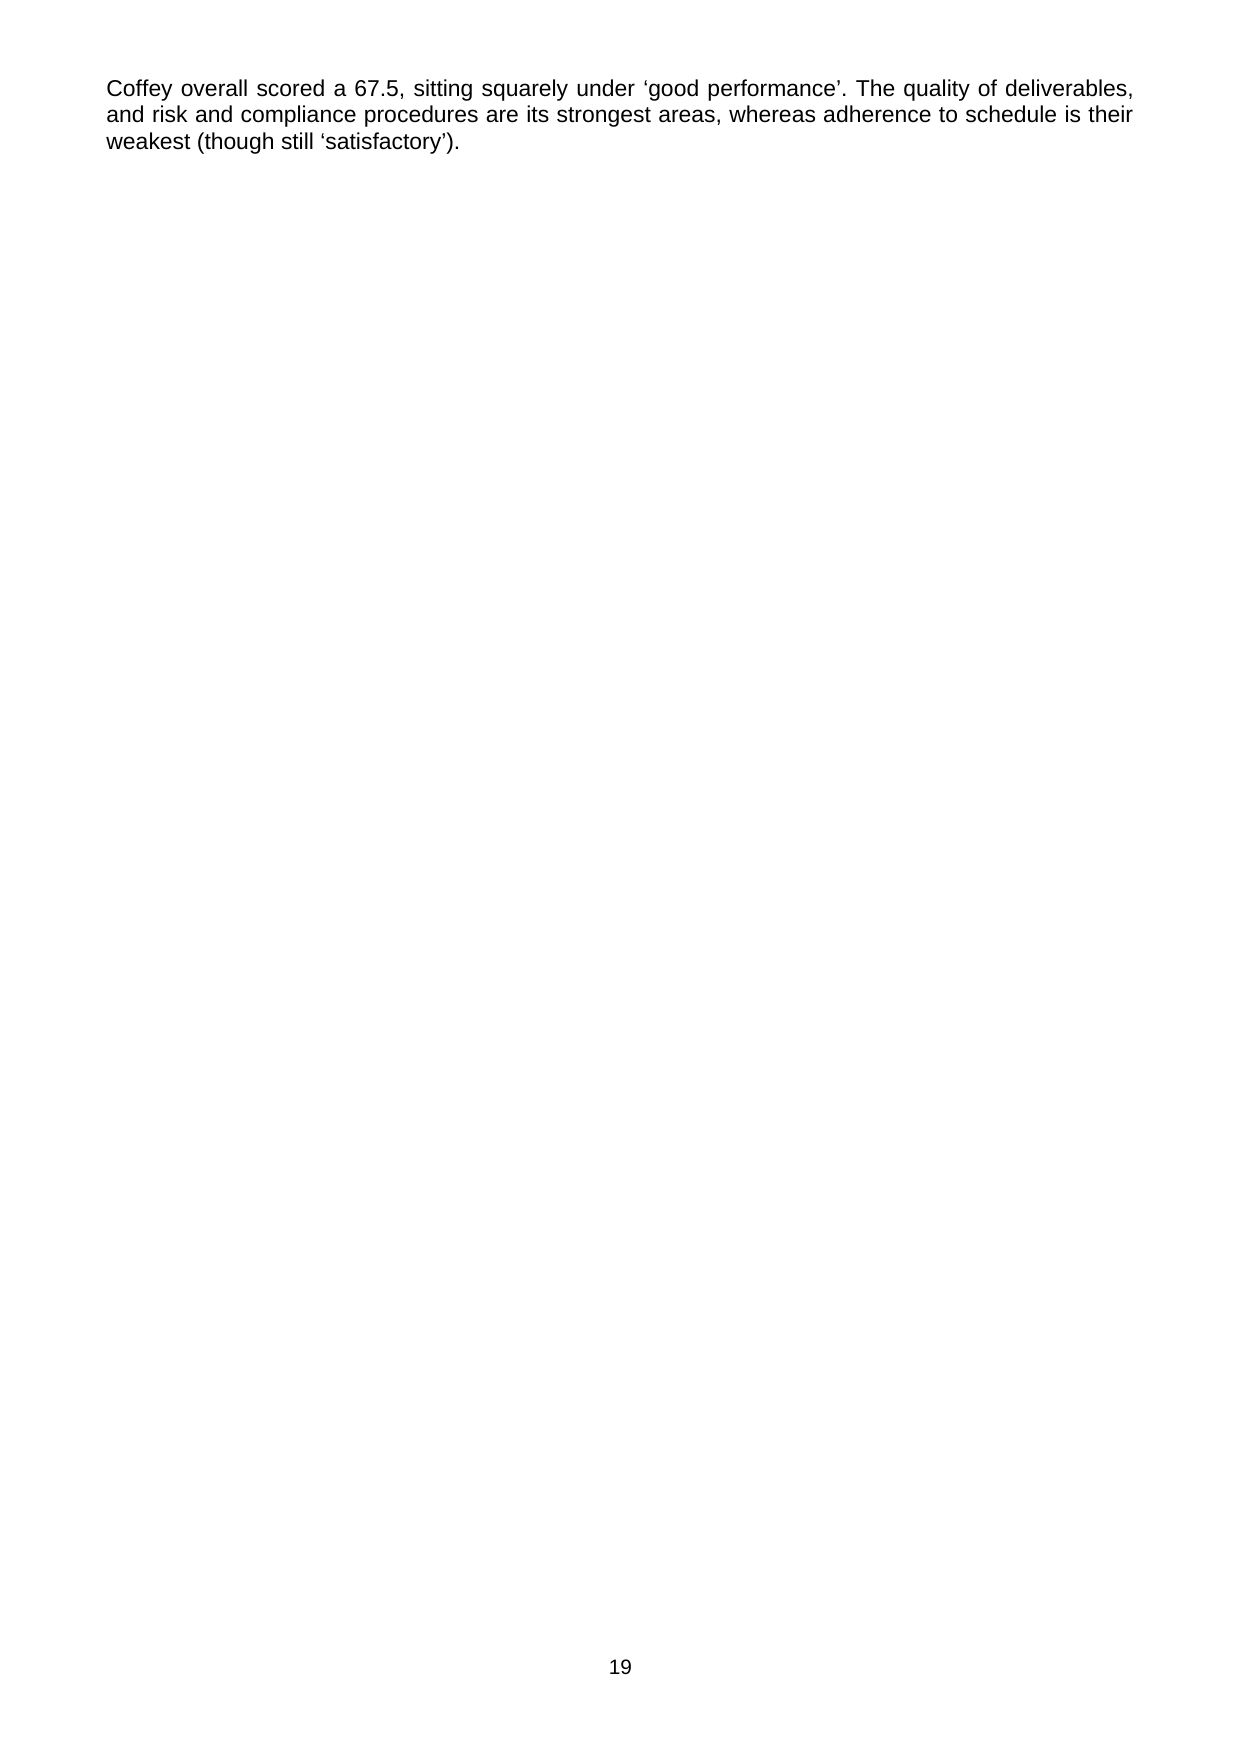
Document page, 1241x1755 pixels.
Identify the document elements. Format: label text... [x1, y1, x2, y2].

text Coffey overall scored a 67.5, sitting squarely under ‘good performance’. The quality of deliverables, and risk and compliance procedures are its strongest areas, whereas adherence to schedule is their weakest (though still ‘satisfactory’). [106, 75, 1134, 154]
